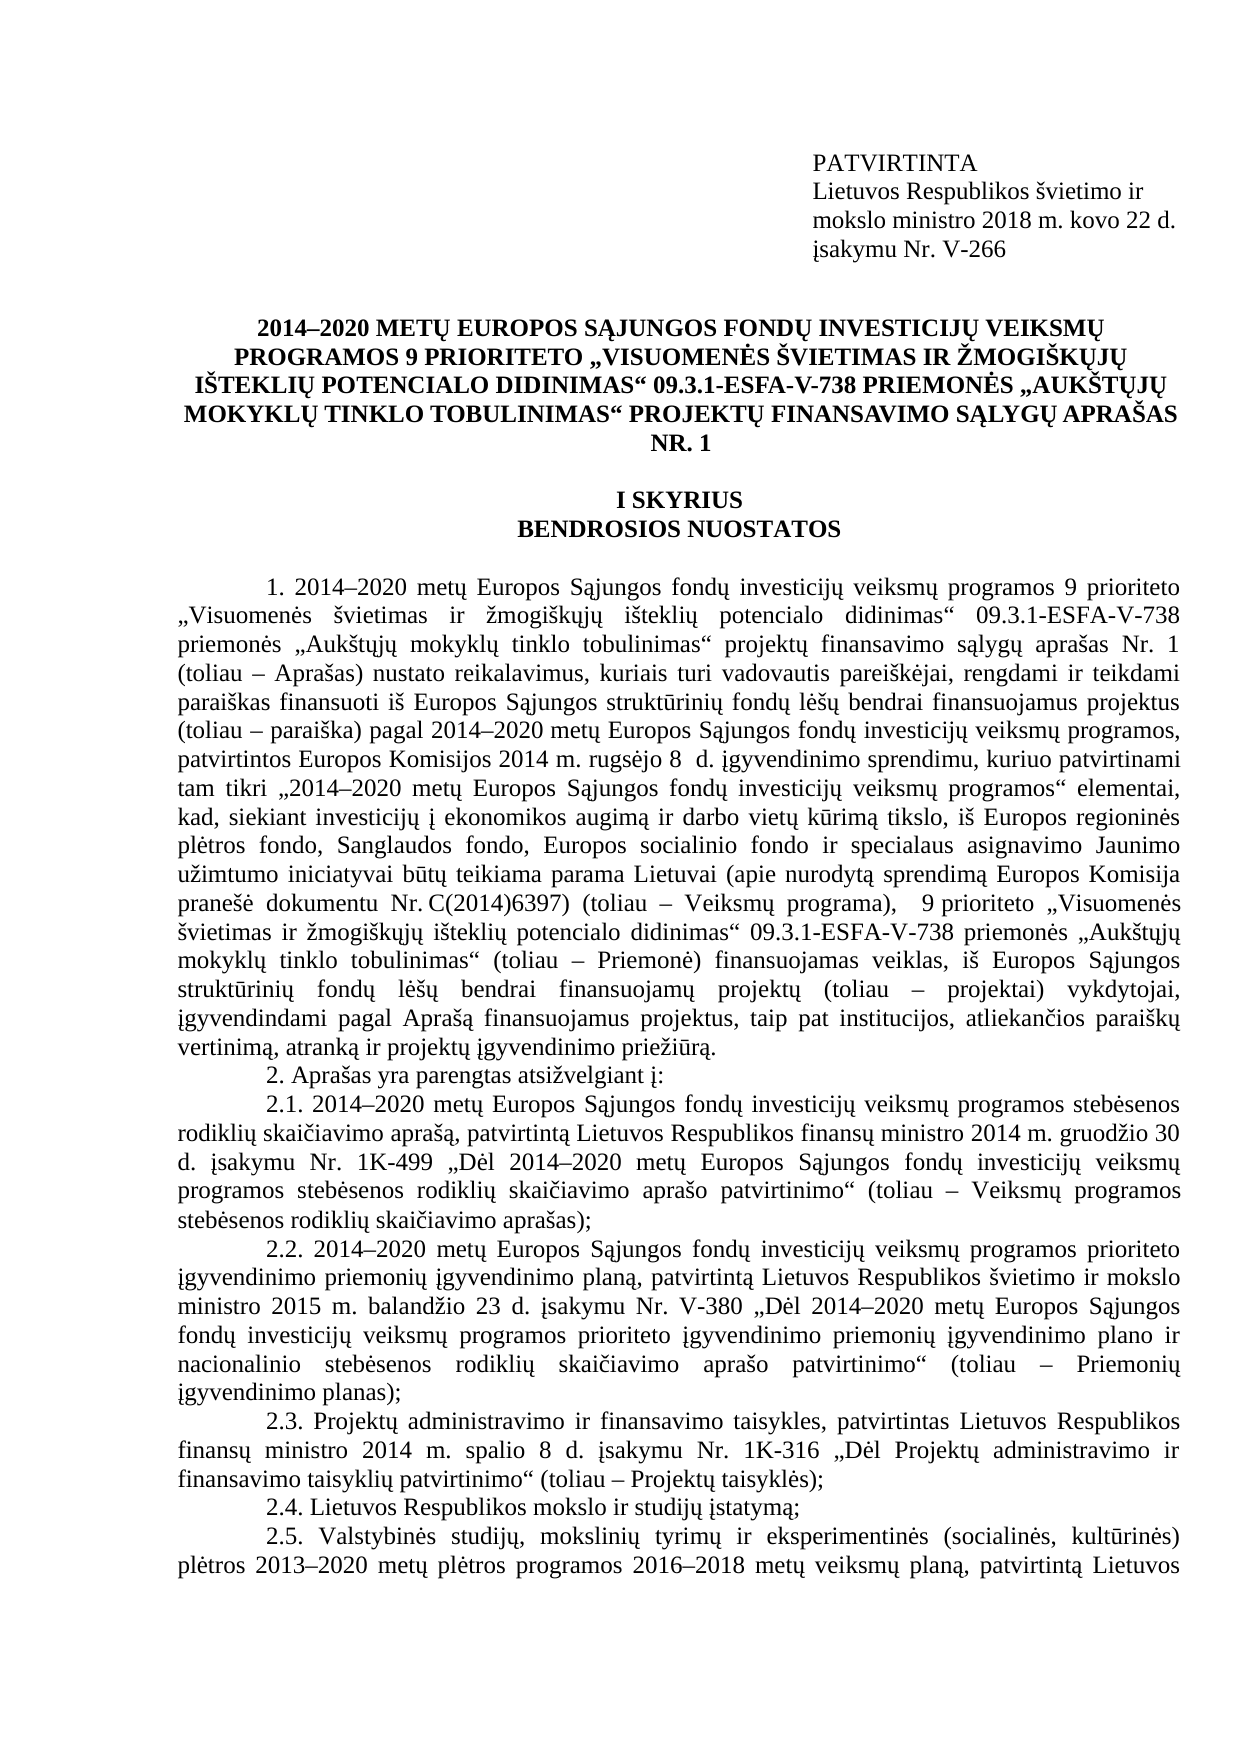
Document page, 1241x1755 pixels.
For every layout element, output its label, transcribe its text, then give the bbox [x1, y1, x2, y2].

text 2. Aprašas yra parengtas atsižvelgiant į: [177, 1060, 1181, 1089]
subtitle PATVIRTINTA [812, 148, 1181, 176]
text BENDROSIOS NUOSTATOS [177, 514, 1181, 543]
text Lietuvos Respublikos švietimo ir [812, 176, 1181, 205]
text I SKYRIUS [177, 485, 1181, 514]
text įsakymu Nr. V-266 [812, 234, 1181, 263]
text 2014–2020 METŲ EUROPOS SĄJUNGOS FONDŲ INVESTICIJŲ VEIKSMŲ PROGRAMOS 9 PRIORITETO „VISUOMENĖS ŠVIETIMAS IR ŽMOGIŠKŲJŲ IŠTEKLIŲ POTENCIALO DIDINIMAS“ 09.3.1-ESFA-V-738 PRIEMONĖS „AUKŠTŲJŲ MOKYKLŲ TINKLO TOBULINIMAS“ PROJEKTŲ FINANSAVIMO SĄLYGŲ APRAŠAS NR. 1 [181, 313, 1181, 457]
text 2.3. Projektų administravimo ir finansavimo taisykles, patvirtintas Lietuvos Respublikos finansų ministro 2014 m. spalio 8 d. įsakymu Nr. 1K-316 „Dėl Projektų administravimo ir finansavimo taisyklių patvirtinimo“ (toliau – Projektų taisyklės); [177, 1406, 1181, 1492]
text 2.5. Valstybinės studijų, mokslinių tyrimų ir eksperimentinės (socialinės, kultūrinės) plėtros 2013–2020 metų plėtros programos 2016–2018 metų veiksmų planą, patvirtintą Lietuvos [177, 1521, 1181, 1579]
text 2.4. Lietuvos Respublikos mokslo ir studijų įstatymą; [177, 1492, 1181, 1521]
text 2.2. 2014–2020 metų Europos Sąjungos fondų investicijų veiksmų programos prioriteto įgyvendinimo priemonių įgyvendinimo planą, patvirtintą Lietuvos Respublikos švietimo ir mokslo ministro 2015 m. balandžio 23 d. įsakymu Nr. V-380 „Dėl 2014–2020 metų Europos Sąjungos fondų investicijų veiksmų programos prioriteto įgyvendinimo priemonių įgyvendinimo plano ir nacionalinio stebėsenos rodiklių skaičiavimo aprašo patvirtinimo“ (toliau – Priemonių įgyvendinimo planas); [177, 1234, 1181, 1406]
text mokslo ministro 2018 m. kovo 22 d. [812, 205, 1181, 234]
text 2.1. 2014–2020 metų Europos Sąjungos fondų investicijų veiksmų programos stebėsenos rodiklių skaičiavimo aprašą, patvirtintą Lietuvos Respublikos finansų ministro 2014 m. gruodžio 30 d. įsakymu Nr. 1K-499 „Dėl 2014–2020 metų Europos Sąjungos fondų investicijų veiksmų programos stebėsenos rodiklių skaičiavimo aprašo patvirtinimo“ (toliau – Veiksmų programos stebėsenos rodiklių skaičiavimo aprašas); [177, 1089, 1181, 1234]
text 1. 2014–2020 metų Europos Sąjungos fondų investicijų veiksmų programos 9 prioriteto „Visuomenės švietimas ir žmogiškųjų išteklių potencialo didinimas“ 09.3.1-ESFA-V-738 priemonės „Aukštųjų mokyklų tinklo tobulinimas“ projektų finansavimo sąlygų aprašas Nr. 1 (toliau – Aprašas) nustato reikalavimus, kuriais turi vadovautis pareiškėjai, rengdami ir teikdami paraiškas finansuoti iš Europos Sąjungos struktūrinių fondų lėšų bendrai finansuojamus projektus (toliau – paraiška) pagal 2014–2020 metų Europos Sąjungos fondų investicijų veiksmų programos, patvirtintos Europos Komisijos 2014 m. rugsėjo 8 d. įgyvendinimo sprendimu, kuriuo patvirtinami tam tikri „2014–2020 metų Europos Sąjungos fondų investicijų veiksmų programos“ elementai, kad, siekiant investicijų į ekonomikos augimą ir darbo vietų kūrimą tikslo, iš Europos regioninės plėtros fondo, Sanglaudos fondo, Europos socialinio fondo ir specialaus asignavimo Jaunimo užimtumo iniciatyvai būtų teikiama parama Lietuvai (apie nurodytą sprendimą Europos Komisija pranešė dokumentu Nr. C(2014)6397) (toliau – Veiksmų programa), 9 prioriteto „Visuomenės švietimas ir žmogiškųjų išteklių potencialo didinimas“ 09.3.1-ESFA-V-738 priemonės „Aukštųjų mokyklų tinklo tobulinimas“ (toliau – Priemonė) finansuojamas veiklas, iš Europos Sąjungos struktūrinių fondų lėšų bendrai finansuojamų projektų (toliau – projektai) vykdytojai, įgyvendindami pagal Aprašą finansuojamus projektus, taip pat institucijos, atliekančios paraiškų vertinimą, atranką ir projektų įgyvendinimo priežiūrą. [177, 572, 1181, 1060]
